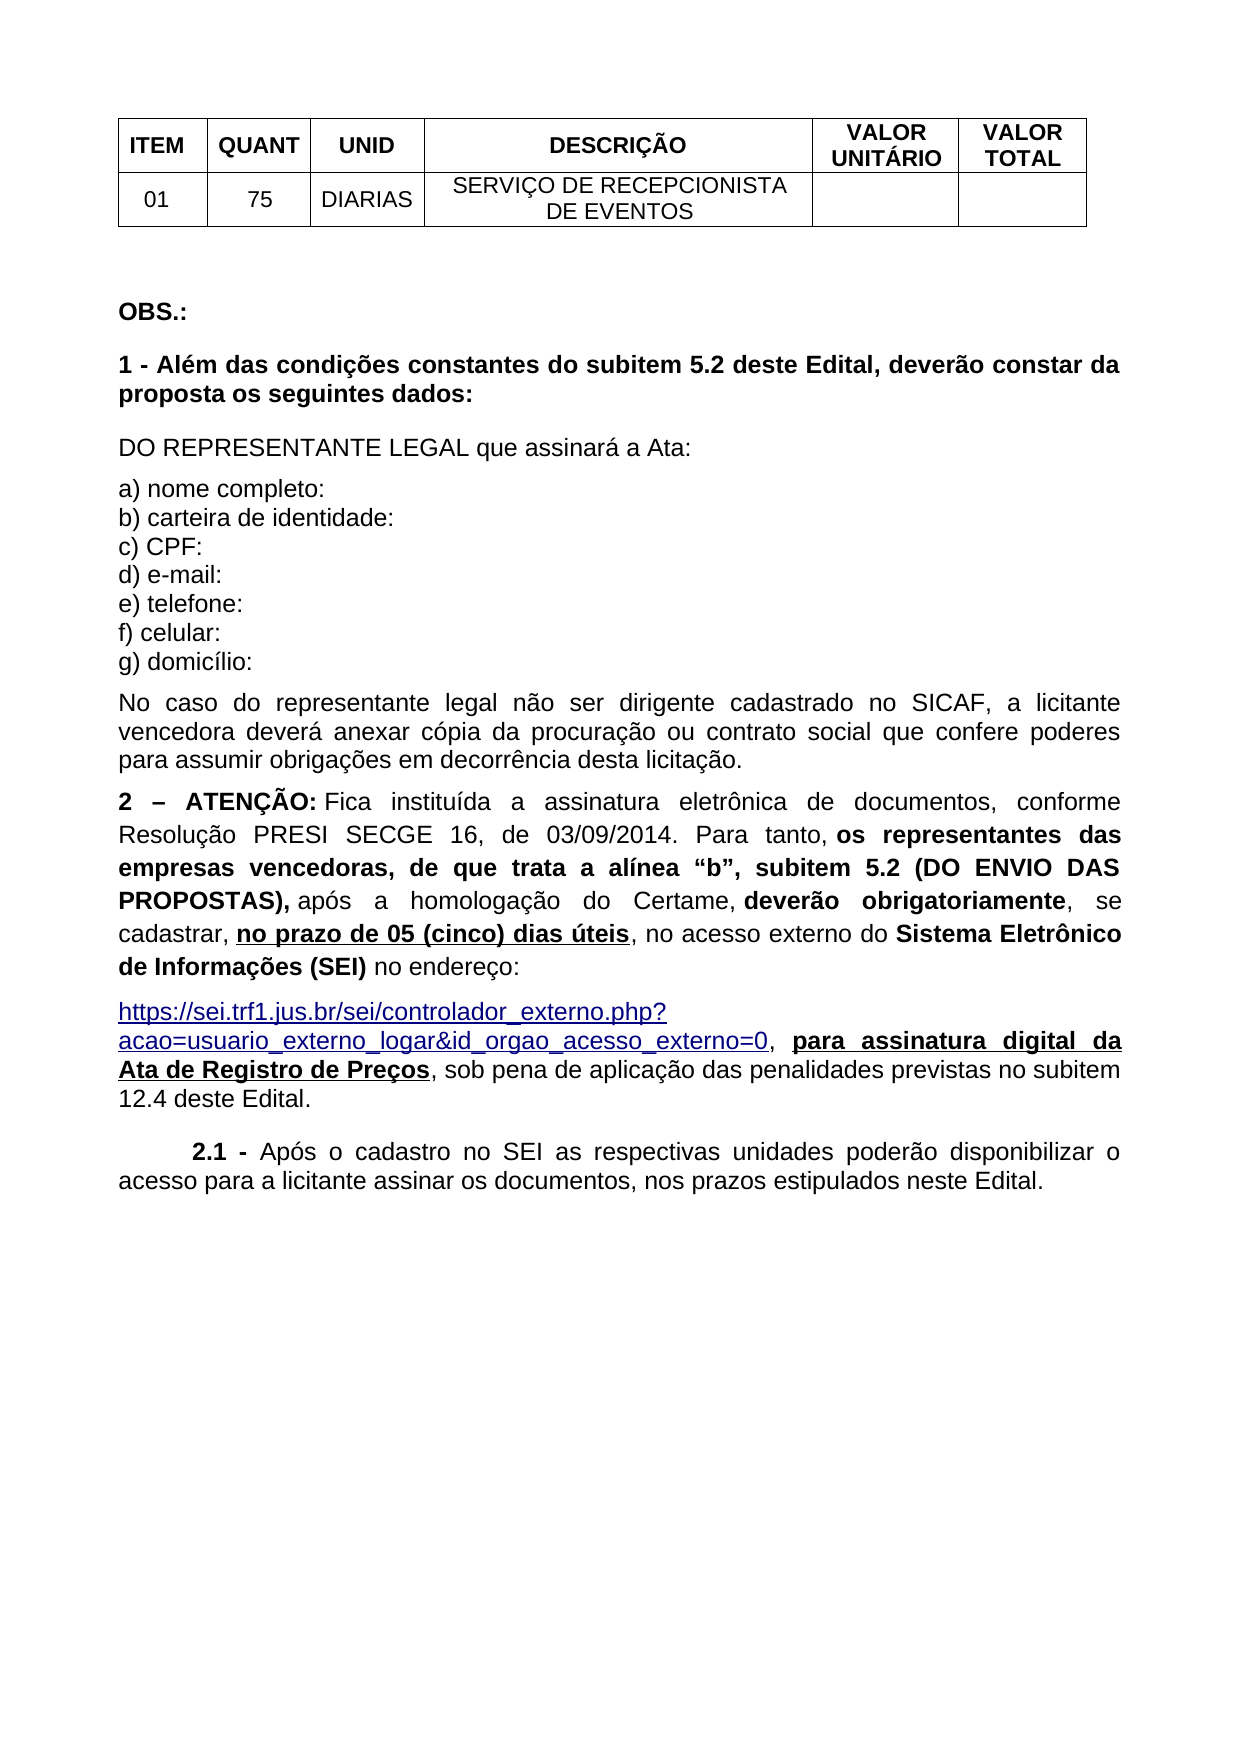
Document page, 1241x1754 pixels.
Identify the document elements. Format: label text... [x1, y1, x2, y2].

table_header ITEM [119, 119, 207, 172]
table_cell 75 [208, 173, 310, 226]
table_cell [813, 173, 958, 226]
text d) e-mail: [118, 560, 1122, 589]
table_header VALOR UNITÁRIO [813, 119, 958, 172]
table_header VALOR TOTAL [959, 119, 1086, 172]
text DO REPRESENTANTE LEGAL que assinará a Ata: [118, 433, 1122, 462]
text c) CPF: [118, 532, 1122, 560]
text b) carteira de identidade: [118, 503, 1122, 532]
text a) nome completo: [118, 474, 1122, 503]
text 2 – ATENÇÃO: Fica instituída a assinatura eletrônica de documentos, conforme Resolução PRESI SECGE 16, de 03/09/2014. Para tanto, os representantes das empresas vencedoras, de que trata a alínea “b”, subitem 5.2 (DO ENVIO DAS PROPOSTAS), após a homologação do Certame, deverão obrigatoriamente, se cadastrar, no prazo de 05 (cinco) dias úteis, no acesso externo do Sistema Eletrônico de Informações (SEI) no endereço: [118, 787, 1122, 981]
table_cell DIARIAS [311, 173, 424, 226]
table_header UNID [311, 119, 424, 172]
table_header DESCRIÇÃO [425, 119, 812, 172]
text OBS.: [118, 297, 1122, 325]
text 1 - Além das condições constantes do subitem 5.2 deste Edital, deverão constar da proposta os seguintes dados: [118, 350, 1122, 408]
text 2.1 - Após o cadastro no SEI as respectivas unidades poderão disponibilizar o acesso para a licitante assinar os documentos, nos prazos estipulados neste Edital. [118, 1137, 1122, 1195]
text e) telefone: [118, 589, 1122, 618]
text g) domicílio: [118, 647, 1122, 675]
text No caso do representante legal não ser dirigente cadastrado no SICAF, a licitante vencedora deverá anexar cópia da procuração ou contrato social que confere poderes para assumir obrigações em decorrência desta licitação. [118, 688, 1122, 774]
text https://sei.trf1.jus.br/sei/controlador_externo.php?acao=usuario_externo_logar&id_orgao_acesso_externo=0, para assinatura digital da Ata de Registro de Preços, sob pena de aplicação das penalidades previstas no subitem 12.4 deste Edital. [118, 997, 1122, 1112]
table_header QUANT [208, 119, 310, 172]
table_cell 01 [119, 173, 207, 226]
table_cell SERVIÇO DE RECEPCIONISTA DE EVENTOS DE EVENTO [425, 173, 812, 226]
table_cell [959, 173, 1086, 226]
text f) celular: [118, 618, 1122, 647]
